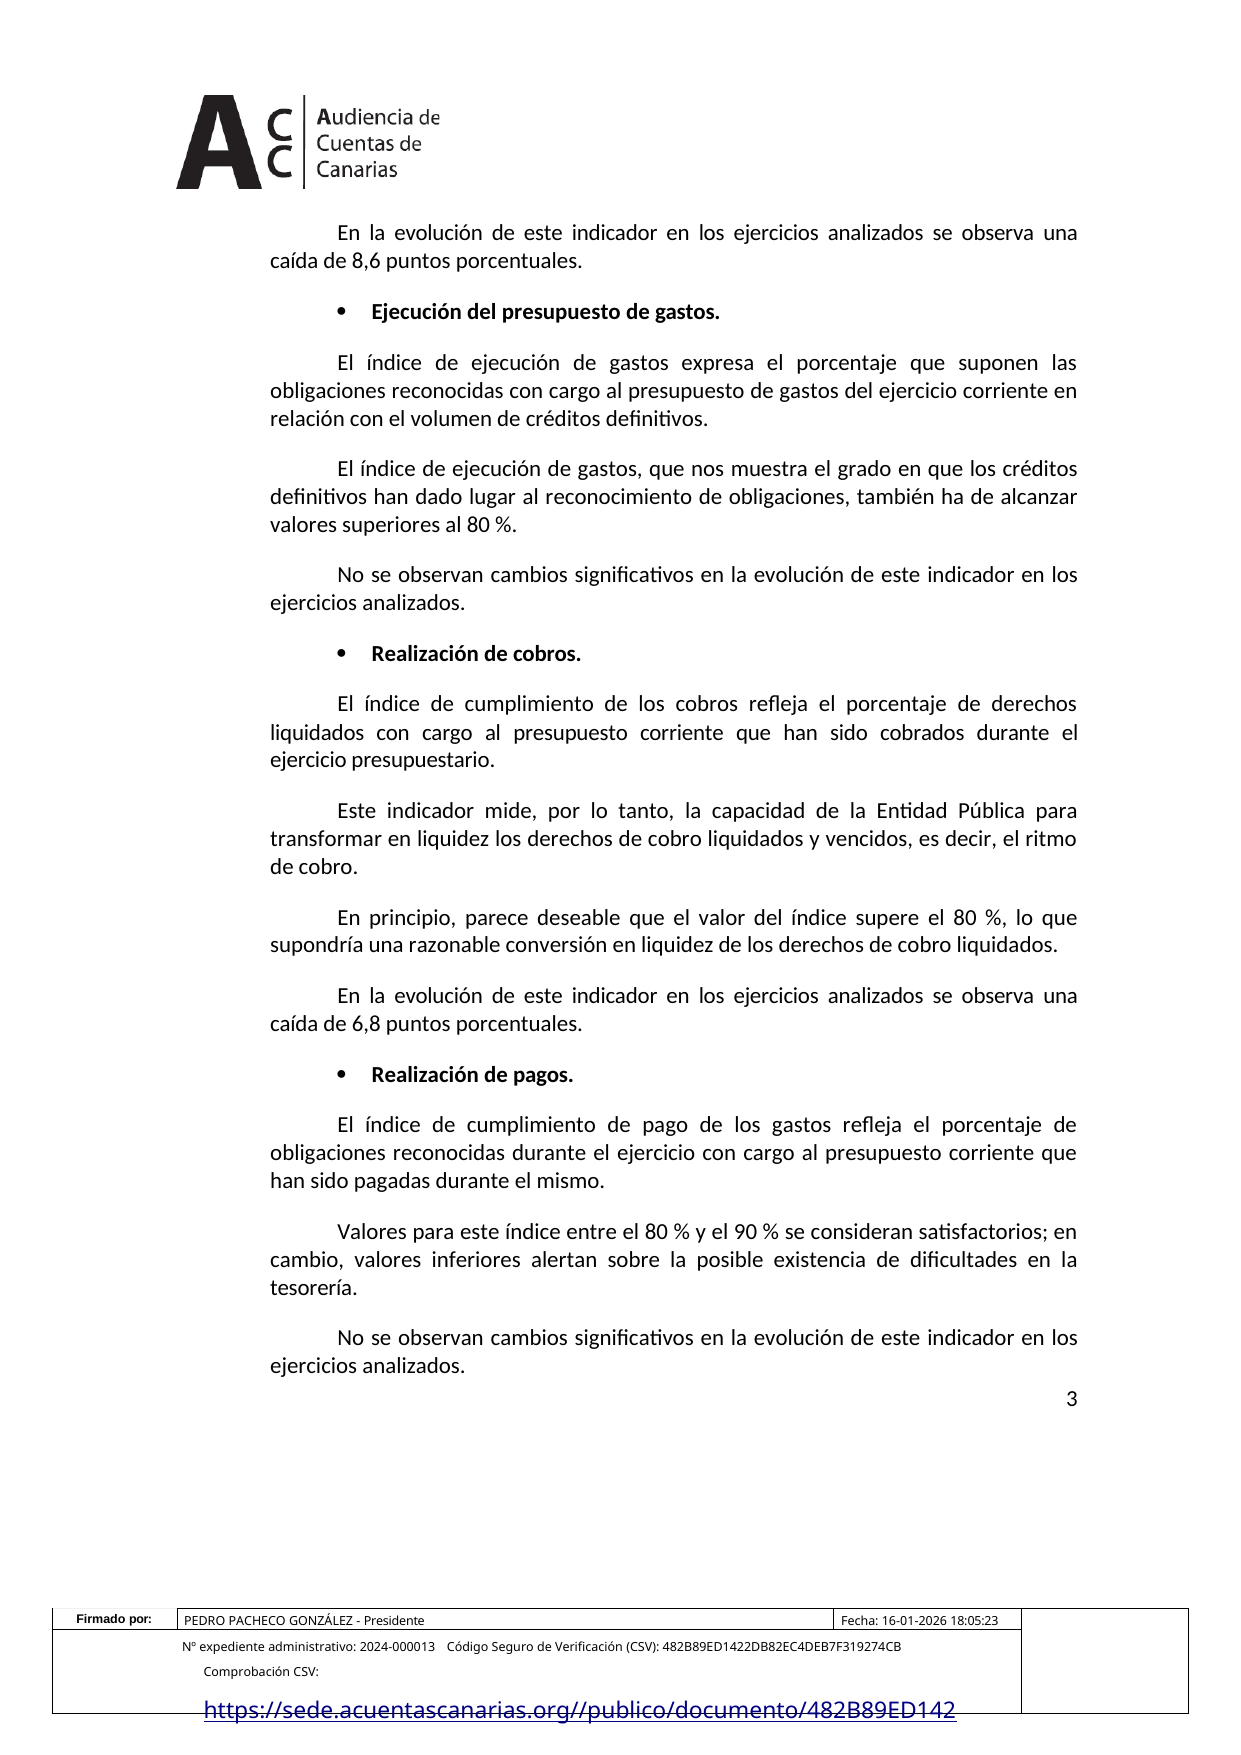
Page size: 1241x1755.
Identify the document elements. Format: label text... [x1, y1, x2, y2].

text En principio, parece deseable que el valor del índice supere el 80 %, lo que supondría una razonable conversión en liquidez de los derechos de cobro liquidados. [270, 903, 1079, 959]
text Valores para este índice entre el 80 % y el 90 % se consideran satisfactorios; en cambio, valores inferiores alertan sobre la posible existencia de dificultades en la tesorería. [270, 1217, 1079, 1301]
text Este indicador mide, por lo tanto, la capacidad de la Entidad Pública para transformar en liquidez los derechos de cobro liquidados y vencidos, es decir, el ritmo de cobro. [270, 796, 1079, 880]
text No se observan cambios significativos en la evolución de este indicador en los ejercicios analizados. [270, 561, 1079, 617]
list Ejecución del presupuesto de gastos. [337, 297, 1196, 325]
text No se observan cambios significativos en la evolución de este indicador en los ejercicios analizados. [270, 1323, 1079, 1379]
list Realización de pagos. [337, 1060, 1196, 1088]
text El índice de cumplimiento de pago de los gastos refleja el porcentaje de obligaciones reconocidas durante el ejercicio con cargo al presupuesto corriente que han sido pagadas durante el mismo. [270, 1111, 1079, 1194]
text El índice de cumplimiento de los cobros refleja el porcentaje de derechos liquidados con cargo al presupuesto corriente que han sido cobrados durante el ejercicio presupuestario. [270, 689, 1079, 774]
text En la evolución de este indicador en los ejercicios analizados se observa una caída de 8,6 puntos porcentuales. [270, 218, 1079, 274]
text En la evolución de este indicador en los ejercicios analizados se observa una caída de 6,8 puntos porcentuales. [270, 981, 1079, 1037]
list Realización de cobros. [337, 639, 1196, 667]
text El índice de ejecución de gastos, que nos muestra el grado en que los créditos definitivos han dado lugar al reconocimiento de obligaciones, también ha de alcanzar valores superiores al 80 %. [270, 454, 1079, 538]
text El índice de ejecución de gastos expresa el porcentaje que suponen las obligaciones reconocidas con cargo al presupuesto de gastos del ejercicio corriente en relación con el volumen de créditos definitivos. [270, 348, 1079, 432]
text 3 [44, 1384, 1078, 1412]
